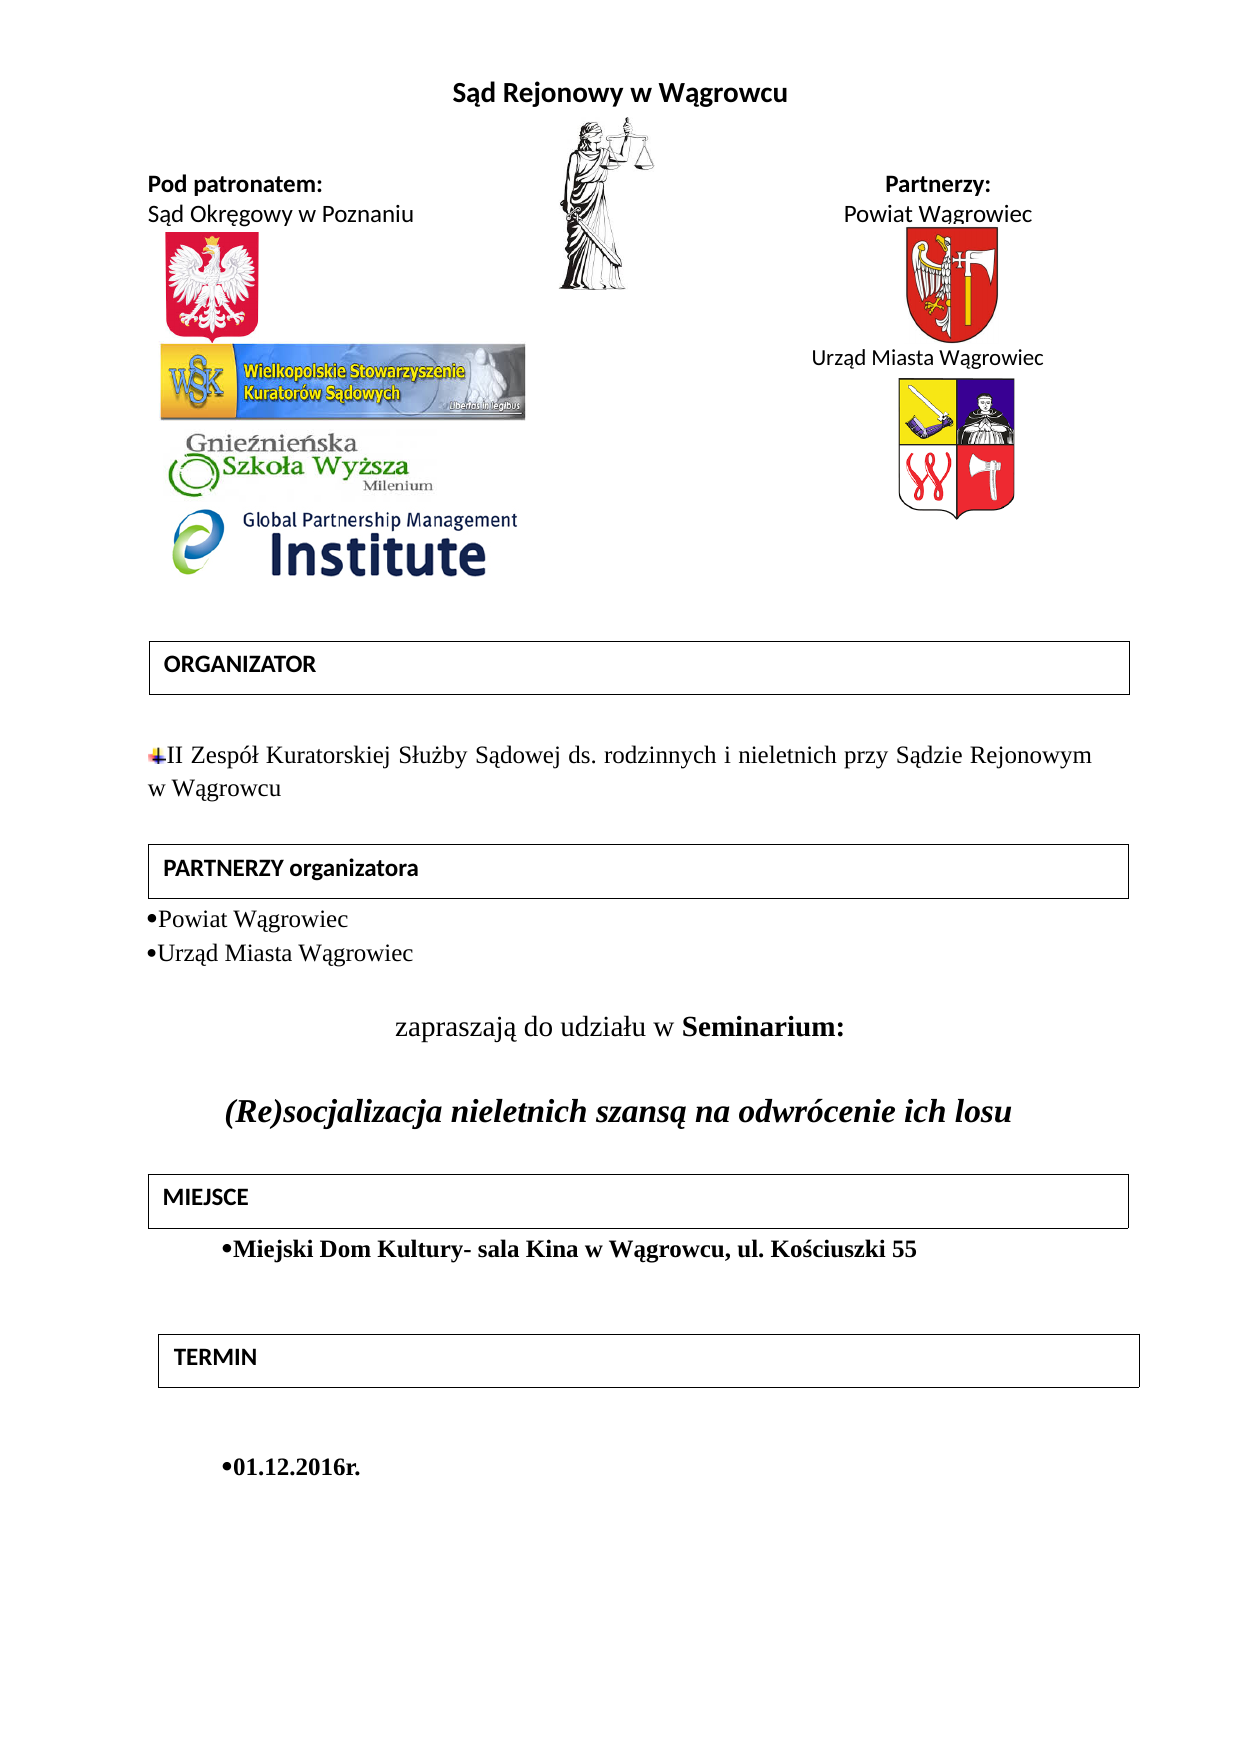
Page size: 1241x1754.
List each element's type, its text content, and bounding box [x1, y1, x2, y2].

text zapraszają do udziału w Seminarium: [148, 1009, 1093, 1043]
list Miejski Dom Kultury- sala Kina w Wągrowcu, ul. Kościuszki 55 [223, 1234, 1093, 1263]
list II Zespół Kuratorskiej Służby Sądowej ds. rodzinnych i nieletnich przy Sądzie Rejonowym w Wągrowcu [148, 740, 1093, 802]
list 01.12.2016r. [223, 1452, 1093, 1480]
text MIEJSCE [162, 1182, 1113, 1212]
list Powiat Wągrowiec [148, 904, 1093, 933]
text PARTNERZY organizatora [163, 852, 1113, 882]
text (Re)socjalizacja nieletnich szansą na odwrócenie ich losu [148, 1092, 1093, 1130]
text ORGANIZATOR [164, 648, 1114, 679]
list Urząd Miasta Wągrowiec [148, 938, 1093, 966]
text TERMIN [173, 1341, 1124, 1372]
